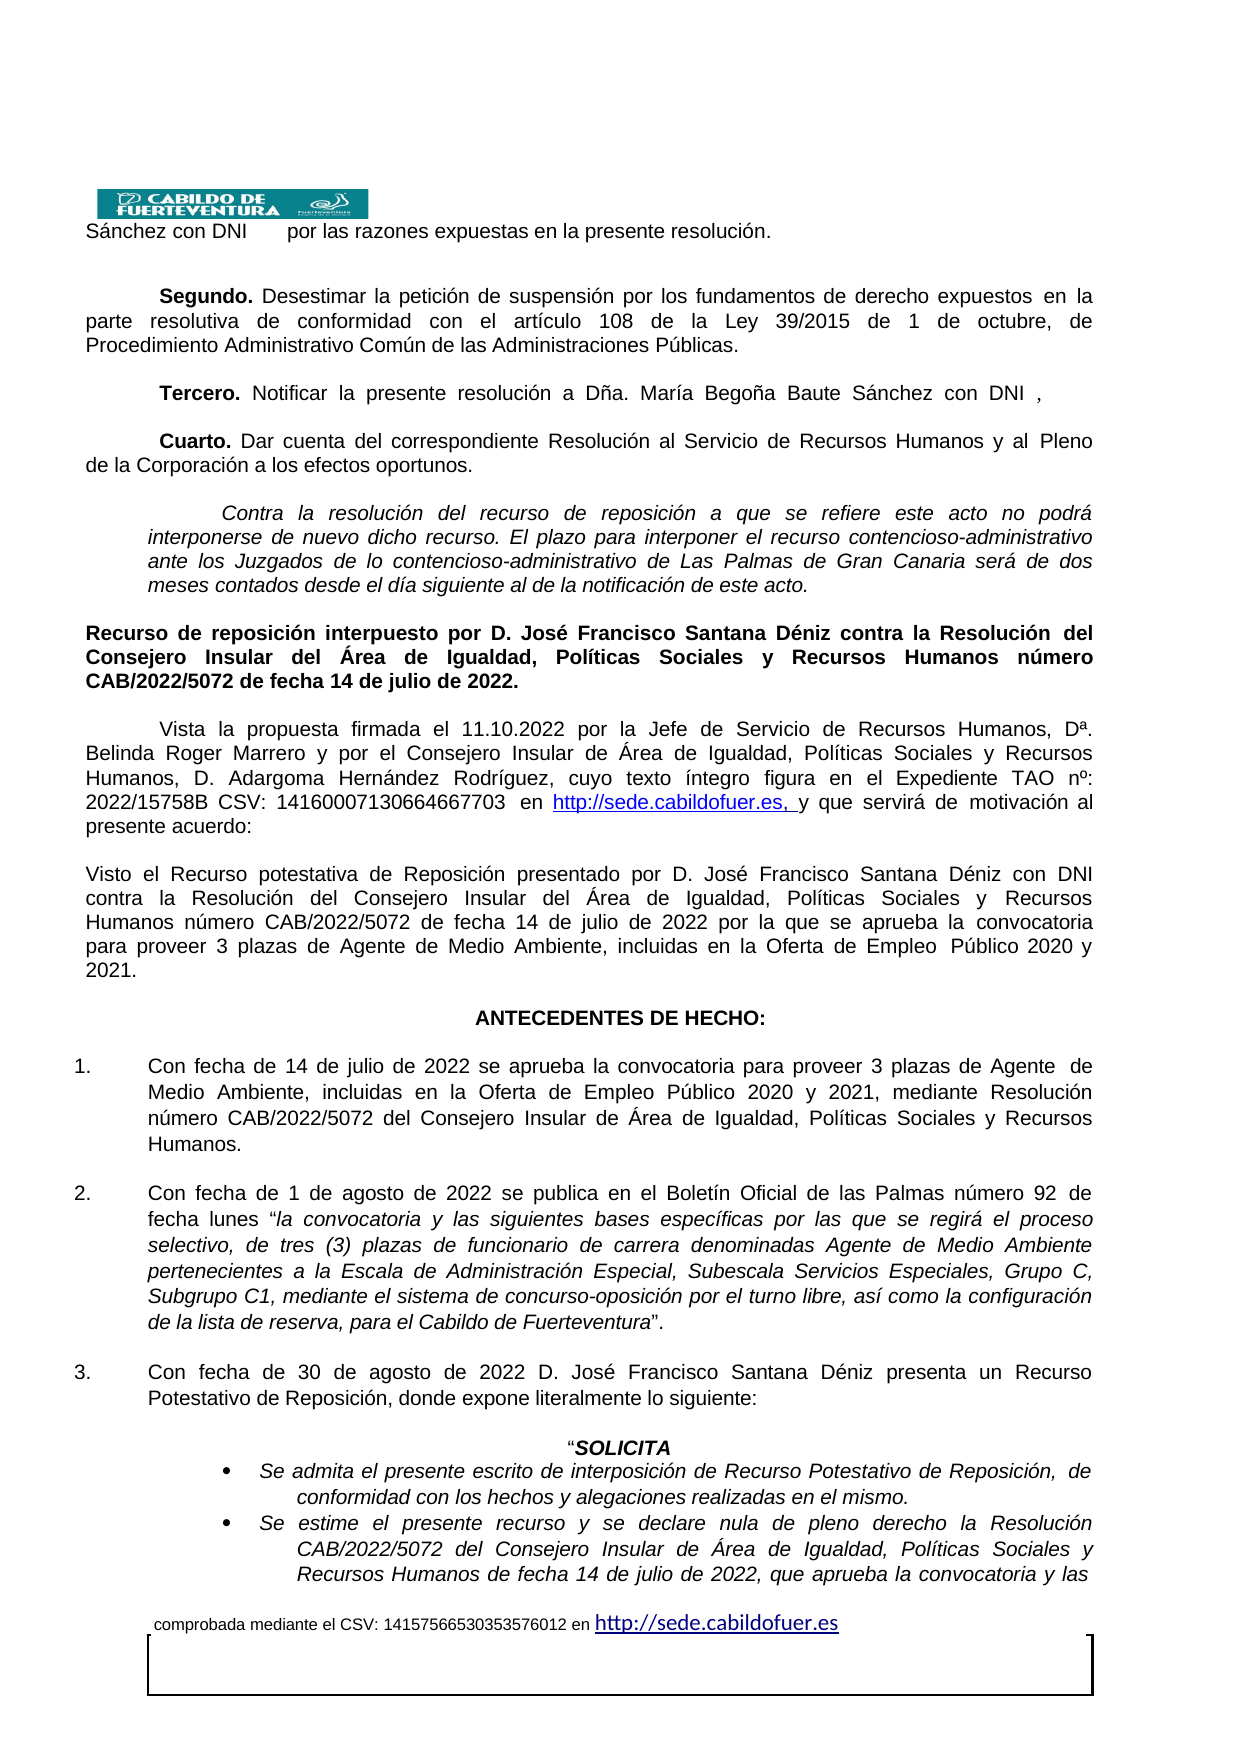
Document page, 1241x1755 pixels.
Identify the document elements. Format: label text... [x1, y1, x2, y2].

text Contra la resolución del recurso de reposición a que se refiere este acto no podrá interponerse de nuevo dicho recurso. El plazo para interponer el recurso contencioso-administrativo ante los Juzgados de lo contencioso-administrativo de Las Palmas de Gran Canaria será de dos meses contados desde el día siguiente al de la notificación de este acto. [148, 501, 1093, 597]
list Se admita el presente escrito de interposición de Recurso Potestativo de Reposición, de conformidad con los hechos y alegaciones realizadas en el mismo. [223, 1459, 1093, 1509]
list Con fecha de 1 de agosto de 2022 se publica en el Boletín Oficial de las Palmas número 92 de fecha lunes “la convocatoria y las siguientes bases específicas por las que se regirá el proceso selectivo, de tres (3) plazas de funcionario de carrera denominadas Agente de Medio Ambiente pertenecientes a la Escala de Administración Especial, Subescala Servicios Especiales, Grupo C, Subgrupo C1, mediante el sistema de concurso-oposición por el turno libre, así como la configuración de la lista de reserva, para el Cabildo de Fuerteventura”. [85, 1181, 1093, 1334]
list Con fecha de 14 de julio de 2022 se aprueba la convocatoria para proveer 3 plazas de Agente de Medio Ambiente, incluidas en la Oferta de Empleo Público 2020 y 2021, mediante Resolución número CAB/2022/5072 del Consejero Insular de Área de Igualdad, Políticas Sociales y Recursos Humanos. [85, 1054, 1093, 1155]
text Visto el Recurso potestativa de Reposición presentado por D. José Francisco Santana Déniz con DNI contra la Resolución del Consejero Insular del Área de Igualdad, Políticas Sociales y Recursos Humanos número CAB/2022/5072 de fecha 14 de julio de 2022 por la que se aprueba la convocatoria para proveer 3 plazas de Agente de Medio Ambiente, incluidas en la Oferta de Empleo Público 2020 y 2021. [85, 862, 1093, 982]
subtitle Recurso de reposición interpuesto por D. José Francisco Santana Déniz contra la Resolución del Consejero Insular del Área de Igualdad, Políticas Sociales y Recursos Humanos número CAB/2022/5072 de fecha 14 de julio de 2022. [85, 621, 1093, 693]
text Sánchez con DNI por las razones expuestas en la presente resolución. [85, 219, 1093, 243]
picture [97, 189, 369, 219]
text Segundo. Desestimar la petición de suspensión por los fundamentos de derecho expuestos en la parte resolutiva de conformidad con el artículo 108 de la Ley 39/2015 de 1 de octubre, de Procedimiento Administrativo Común de las Administraciones Públicas. [85, 284, 1093, 357]
subtitle ANTECEDENTES DE HECHO: [213, 1006, 1027, 1030]
text Tercero. Notificar la presente resolución a Dña. María Begoña Baute Sánchez con DNI , [85, 380, 1093, 404]
subtitle “SOLICITA [213, 1435, 1027, 1459]
list Se estime el presente recurso y se declare nula de pleno derecho la Resolución CAB/2022/5072 del Consejero Insular de Área de Igualdad, Políticas Sociales y Recursos Humanos de fecha 14 de julio de 2022, que aprueba la convocatoria y las [223, 1511, 1093, 1586]
text Vista la propuesta firmada el 11.10.2022 por la Jefe de Servicio de Recursos Humanos, Dª. Belinda Roger Marrero y por el Consejero Insular de Área de Igualdad, Políticas Sociales y Recursos Humanos, D. Adargoma Hernández Rodríguez, cuyo texto íntegro figura en el Expediente TAO nº: 2022/15758B CSV: 14160007130664667703 en http://sede.cabildofuer.es, y que servirá de motivación al presente acuerdo: [85, 717, 1093, 838]
text Cuarto. Dar cuenta del correspondiente Resolución al Servicio de Recursos Humanos y al Pleno de la Corporación a los efectos oportunos. [85, 428, 1093, 477]
list Con fecha de 30 de agosto de 2022 D. José Francisco Santana Déniz presenta un Recurso Potestativo de Reposición, donde expone literalmente lo siguiente: [85, 1360, 1093, 1410]
